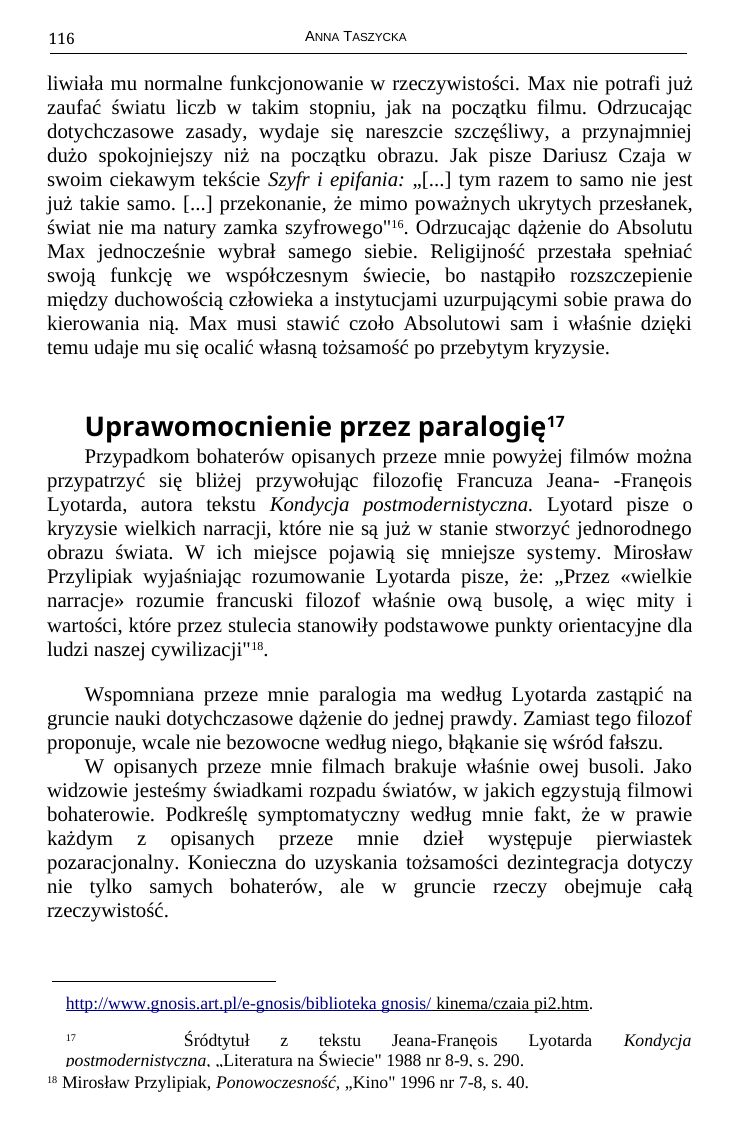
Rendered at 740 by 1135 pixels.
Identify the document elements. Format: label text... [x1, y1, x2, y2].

text Anna Taszycka [305, 27, 432, 44]
text W opisanych przeze mnie filmach brakuje właśnie owej busoli. Jako widzowie jesteśmy świadkami rozpadu światów, w jakich egzy­stują filmowi bohaterowie. Podkreślę symptomatyczny według mnie fakt, że w prawie każdym z opisanych przeze mnie dzieł występuje pierwiastek pozaracjonalny. Konieczna do uzyskania tożsamości dez­integracja dotyczy nie tylko samych bohaterów, ale w gruncie rzeczy obejmuje całą rzeczywistość. [47, 754, 693, 922]
text Przypadkom bohaterów opisanych przeze mnie powyżej filmów można przypatrzyć się bliżej przywołując filozofię Francuza Jeana- -Franęois Lyotarda, autora tekstu Kondycja postmodernistyczna. Lyotard pisze o kryzysie wielkich narracji, które nie są już w stanie stworzyć jednorodnego obrazu świata. W ich miejsce pojawią się mniejsze sys­temy. Mirosław Przylipiak wyjaśniając rozumowanie Lyotarda pisze, że: „Przez «wielkie narracje» rozumie francuski filozof właśnie ową busolę, a więc mity i wartości, które przez stulecia stanowiły podsta­wowe punkty orientacyjne dla ludzi naszej cywilizacji"18. [47, 444, 693, 661]
subtitle Uprawomocnienie przez paralogię17 [47, 407, 693, 444]
text 16 Dariusz Czaja, Szyfr i epifania, http://www.gnosis.art.pl/e-gnosis/biblioteka gnosis/ kinema/czaia pi2.htm. [66, 992, 693, 1026]
text 17 Śródtytuł z tekstu Jeana-Franęois Lyotarda Kondycja postmodernistyczna, „Litera­tura na Świecie" 1988 nr 8-9, s. 290. [66, 1029, 693, 1067]
text 116 [48, 27, 80, 49]
text liwiała mu normalne funkcjonowanie w rzeczywistości. Max nie po­trafi już zaufać światu liczb w takim stopniu, jak na początku filmu. Odrzucając dotychczasowe zasady, wydaje się nareszcie szczęśliwy, a przynajmniej dużo spokojniejszy niż na początku obrazu. Jak pisze Dariusz Czaja w swoim ciekawym tekście Szyfr i epifania: „[...] tym ra­zem to samo nie jest już takie samo. [...] przekonanie, że mimo po­ważnych ukrytych przesłanek, świat nie ma natury zamka szyfrowe­go"16. Odrzucając dążenie do Absolutu Max jednocześnie wybrał samego siebie. Religijność przestała spełniać swoją funkcję we współ­czesnym świecie, bo nastąpiło rozszczepienie między duchowością człowieka a instytucjami uzurpującymi sobie prawa do kierowania nią. Max musi stawić czoło Absolutowi sam i właśnie dzięki temu udaje mu się ocalić własną tożsamość po przebytym kryzysie. [47, 71, 693, 359]
text 18 Mirosław Przylipiak, Ponowoczesność, „Kino" 1996 nr 7-8, s. 40. [47, 1072, 693, 1092]
text Wspomniana przeze mnie paralogia ma według Lyotarda zastąpić na gruncie nauki dotychczasowe dążenie do jednej prawdy. Zamiast tego filozof proponuje, wcale nie bezowocne według niego, błąkanie się wśród fałszu. [47, 681, 693, 754]
